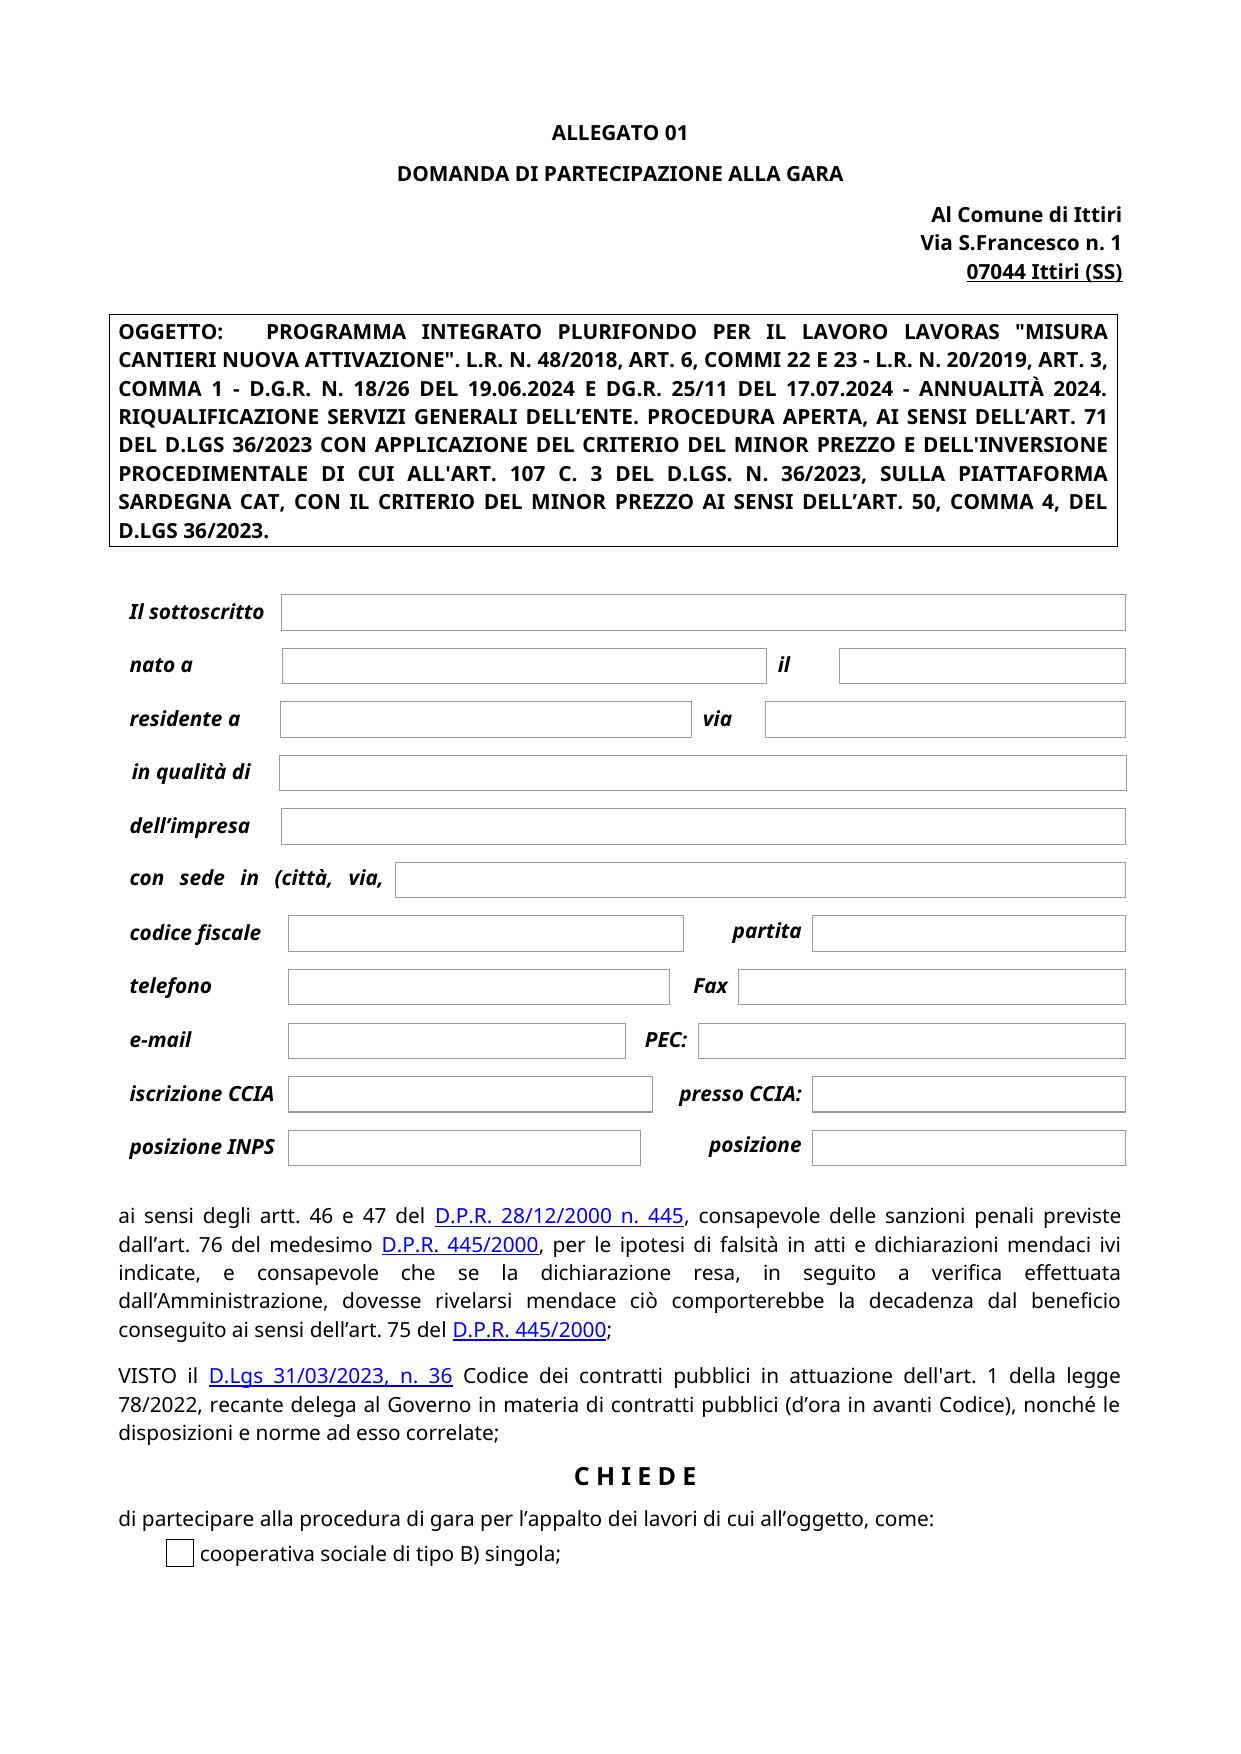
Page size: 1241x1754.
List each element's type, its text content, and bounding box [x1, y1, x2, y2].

table_header [813, 916, 1125, 951]
table_header il [767, 648, 839, 683]
table_header e-mail [118, 1023, 288, 1058]
table_header [289, 1131, 640, 1165]
text 07044 Ittiri (SS) [118, 257, 1122, 285]
table_header [289, 970, 669, 1004]
table_header [699, 1024, 1125, 1058]
table_header [813, 1077, 1125, 1111]
text OGGETTO: PROGRAMMA INTEGRATO PLURIFONDO PER IL LAVORO LAVORAS "MISURA CANTIERI NUOVA ATTIVAZIONE". L.R. N. 48/2018, ART. 6, COMMI 22 E 23 - L.R. N. 20/2019, ART. 3, COMMA 1 - D.G.R. N. 18/26 DEL 19.06.2024 E DG.R. 25/11 DEL 17.07.2024 - ANNUALITÀ 2024. RIQUALIFICAZIONE SERVIZI GENERALI DELL’ENTE. PROCEDURA APERTA, AI SENSI DELL’ART. 71 DEL D.LGS 36/2023 CON APPLICAZIONE DEL CRITERIO DEL MINOR PREZZO E DELL'INVERSIONE PROCEDIMENTALE DI CUI ALL'ART. 107 C. 3 DEL D.LGS. N. 36/2023, SULLA PIATTAFORMA SARDEGNA CAT, CON IL CRITERIO DEL MINOR PREZZO AI SENSI DELL’ART. 50, COMMA 4, DEL D.LGS 36/2023. [110, 315, 1117, 546]
table_header [281, 702, 691, 737]
table_header [289, 916, 683, 951]
table_header [282, 809, 1125, 844]
table_header [280, 756, 1126, 790]
text Al Comune di Ittiri [118, 200, 1122, 228]
table_header nato a [118, 648, 282, 683]
text ai sensi degli artt. 46 e 47 del D.P.R. 28/12/2000 n. 445, consapevole delle sanzioni penali previste dall’art. 76 del medesimo D.P.R. 445/2000, per le ipotesi di falsità in atti e dichiarazioni mendaci ivi indicate, e consapevole che se la dichiarazione resa, in seguito a verifica effettuata dall’Amministrazione, dovesse rivelarsi mendace ciò comporterebbe la decadenza dal beneficio conseguito ai sensi dell’art. 75 del D.P.R. 445/2000; [118, 1201, 1122, 1343]
table_header [282, 595, 1125, 629]
table_header [396, 863, 1125, 897]
table_header Il sottoscritto [118, 594, 281, 629]
text ALLEGATO 01 [118, 118, 1122, 147]
text cooperativa sociale di tipo B) singola; [165, 1538, 1122, 1568]
table_header [283, 649, 766, 683]
table_header [289, 1024, 625, 1058]
table_header posizione INAIL: [641, 1130, 812, 1165]
table_header [840, 649, 1125, 683]
table_header [289, 1077, 652, 1111]
table_header in qualità di [120, 755, 279, 790]
table_header [766, 702, 1125, 737]
table_header con sede in (città, via, cap) [118, 862, 395, 897]
table_header residente a [118, 701, 280, 737]
table_header Fax [670, 969, 738, 1004]
table_header presso CCIA: [653, 1076, 812, 1111]
table_header [813, 1131, 1125, 1165]
text DOMANDA DI PARTECIPAZIONE ALLA GARA [118, 159, 1122, 187]
text Via S.Francesco n. 1 [118, 228, 1122, 257]
table_header via [692, 701, 765, 737]
text CHIEDE [118, 1458, 1152, 1492]
table_header posizione INPS [118, 1130, 288, 1165]
table_header PEC: [626, 1023, 698, 1058]
table_header telefono [118, 969, 288, 1004]
table_header codice fiscale [118, 915, 288, 951]
table_header [739, 970, 1125, 1004]
text di partecipare alla procedura di gara per l’appalto dei lavori di cui all’oggetto, come: [118, 1504, 1152, 1533]
text VISTO il D.Lgs 31/03/2023, n. 36 Codice dei contratti pubblici in attuazione dell'art. 1 della legge 78/2022, recante delega al Governo in materia di contratti pubblici (d’ora in avanti Codice), nonché le disposizioni e norme ad esso correlate; [118, 1361, 1122, 1447]
table_header partita IVA: [684, 915, 812, 951]
table_header iscrizione CCIA [118, 1076, 288, 1111]
table_header dell’impresa [118, 808, 281, 844]
